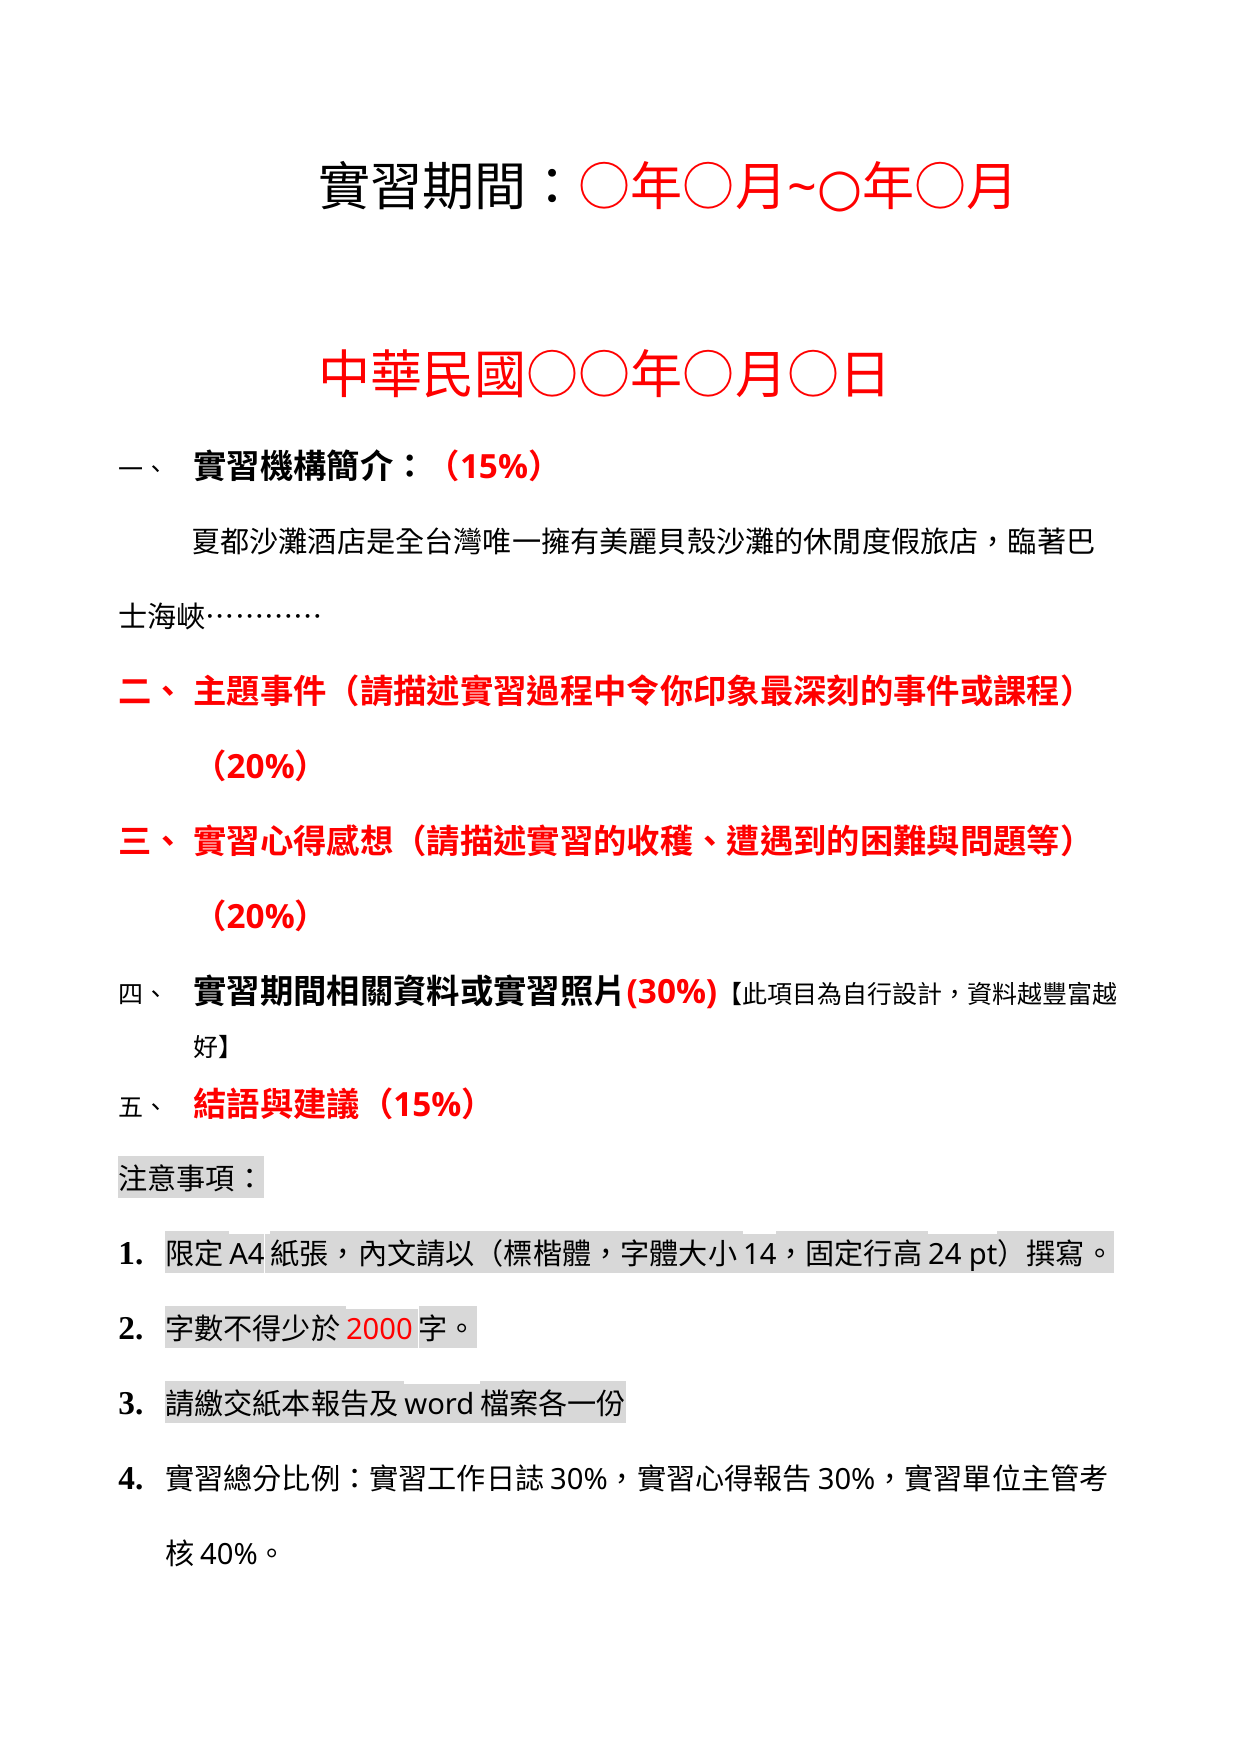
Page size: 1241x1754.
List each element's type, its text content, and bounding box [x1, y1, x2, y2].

list 實習機構簡介：（15%） [118, 427, 1122, 502]
list 實習心得感想（請描述實習的收穫、遭遇到的困難與問題等）（20%） [118, 802, 1122, 952]
list 主題事件（請描述實習過程中令你印象最深刻的事件或課程）（20%） [118, 652, 1122, 802]
list 請繳交紙本報告及word檔案各一份 [118, 1364, 1122, 1439]
text 夏都沙灘酒店是全台灣唯一擁有美麗貝殼沙灘的休閒度假旅店，臨著巴士海峽………… [118, 502, 1122, 652]
list 實習期間相關資料或實習照片(30%)【此項目為自行設計，資料越豐富越好】 [118, 952, 1122, 1064]
text 注意事項： [118, 1139, 1122, 1214]
list 實習總分比例：實習工作日誌30%，實習心得報告30%，實習單位主管考核40%。 [118, 1439, 1122, 1589]
list 結語與建議（15%） [118, 1064, 1122, 1139]
list 限定A4紙張，內文請以（標楷體，字體大小14，固定行高24 pt）撰寫。 [118, 1214, 1122, 1289]
list 字數不得少於2000字。 [118, 1289, 1122, 1364]
text 中華民國○○年○月○日 [268, 314, 1122, 427]
text 實習期間：○年○月~○年○月 [268, 127, 1122, 239]
